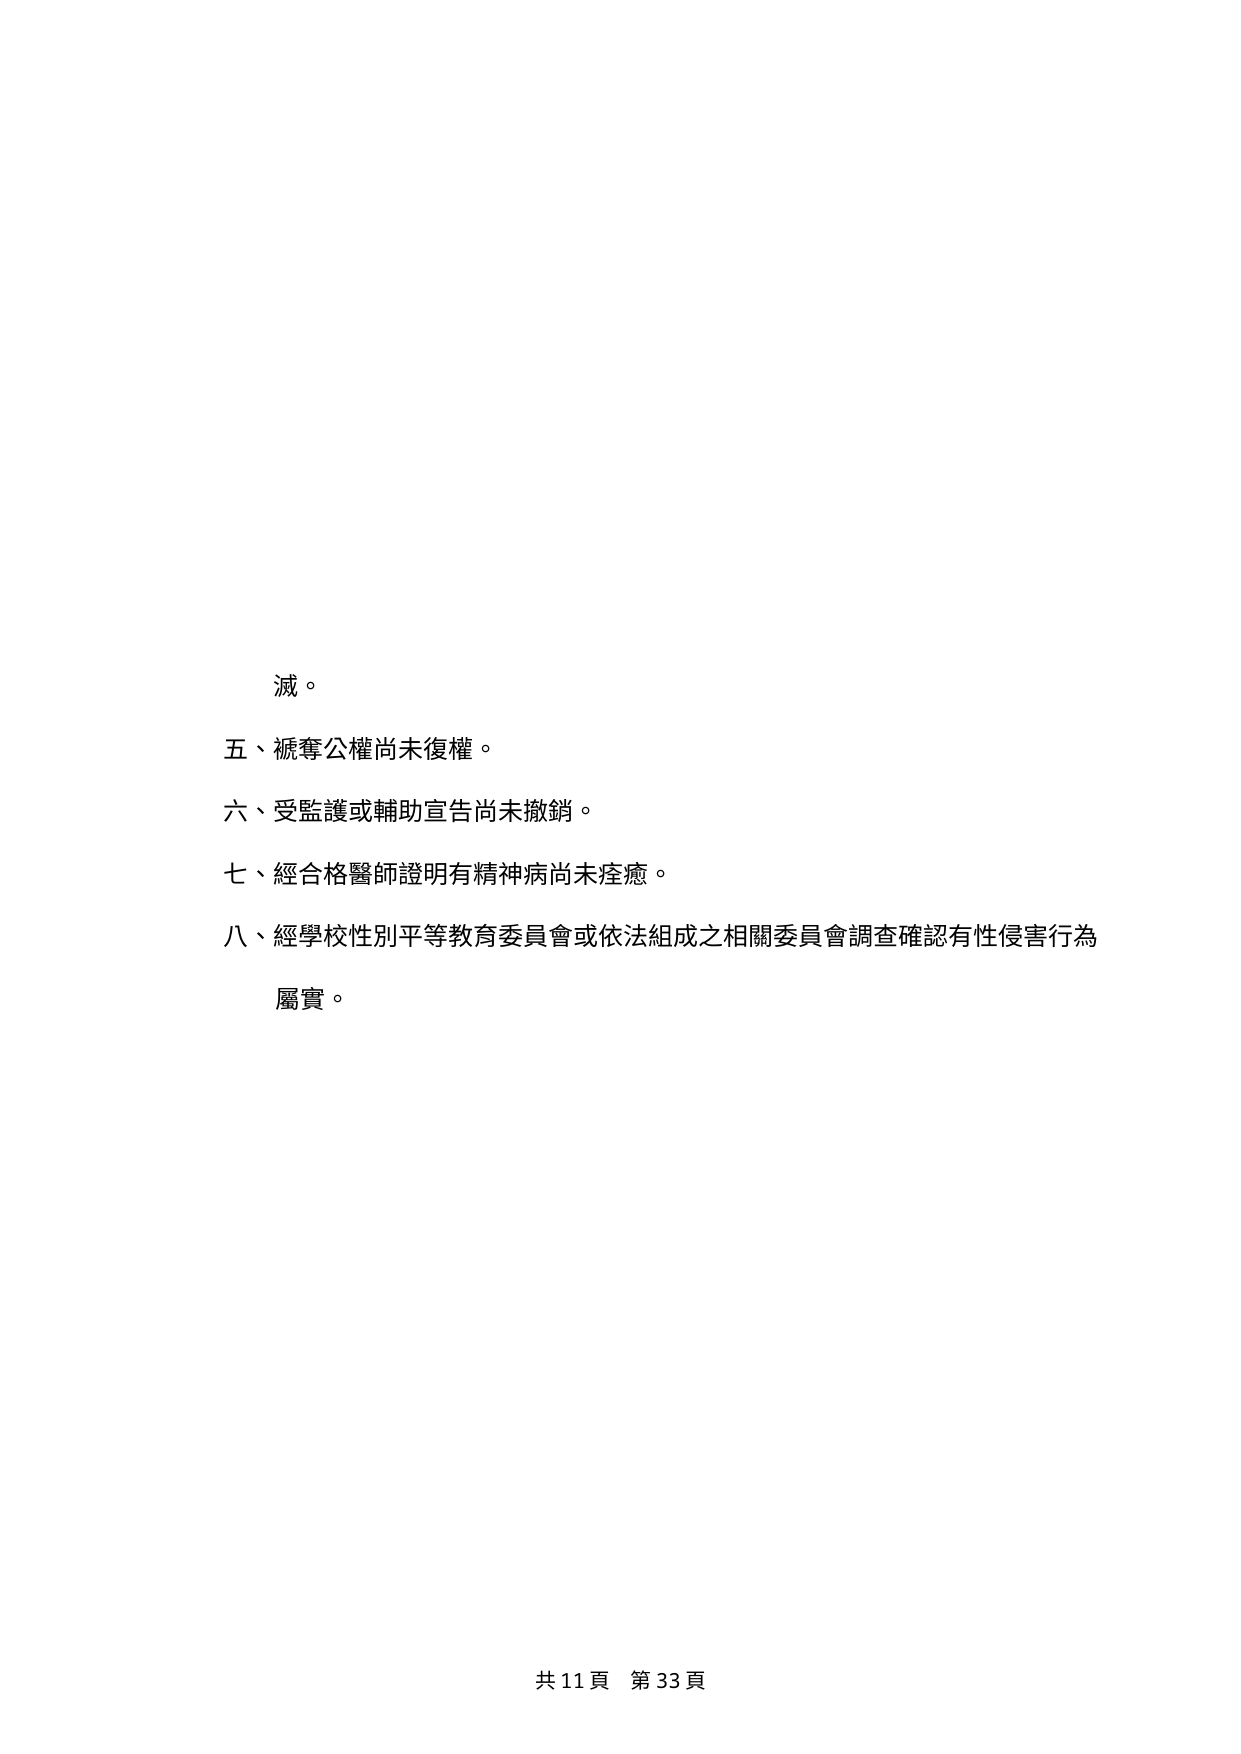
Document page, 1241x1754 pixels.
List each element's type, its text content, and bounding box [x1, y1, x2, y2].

text 五、褫奪公權尚未復權。 [112, 706, 1128, 768]
text 八、經學校性別平等教育委員會或依法組成之相關委員會調查確認有性侵害行為 屬實。 [223, 893, 1128, 1018]
text 六、受監護或輔助宣告尚未撤銷。 [112, 768, 1128, 831]
text 滅。 [112, 643, 1128, 706]
text 七、經合格醫師證明有精神病尚未痊癒。 [112, 831, 1128, 893]
